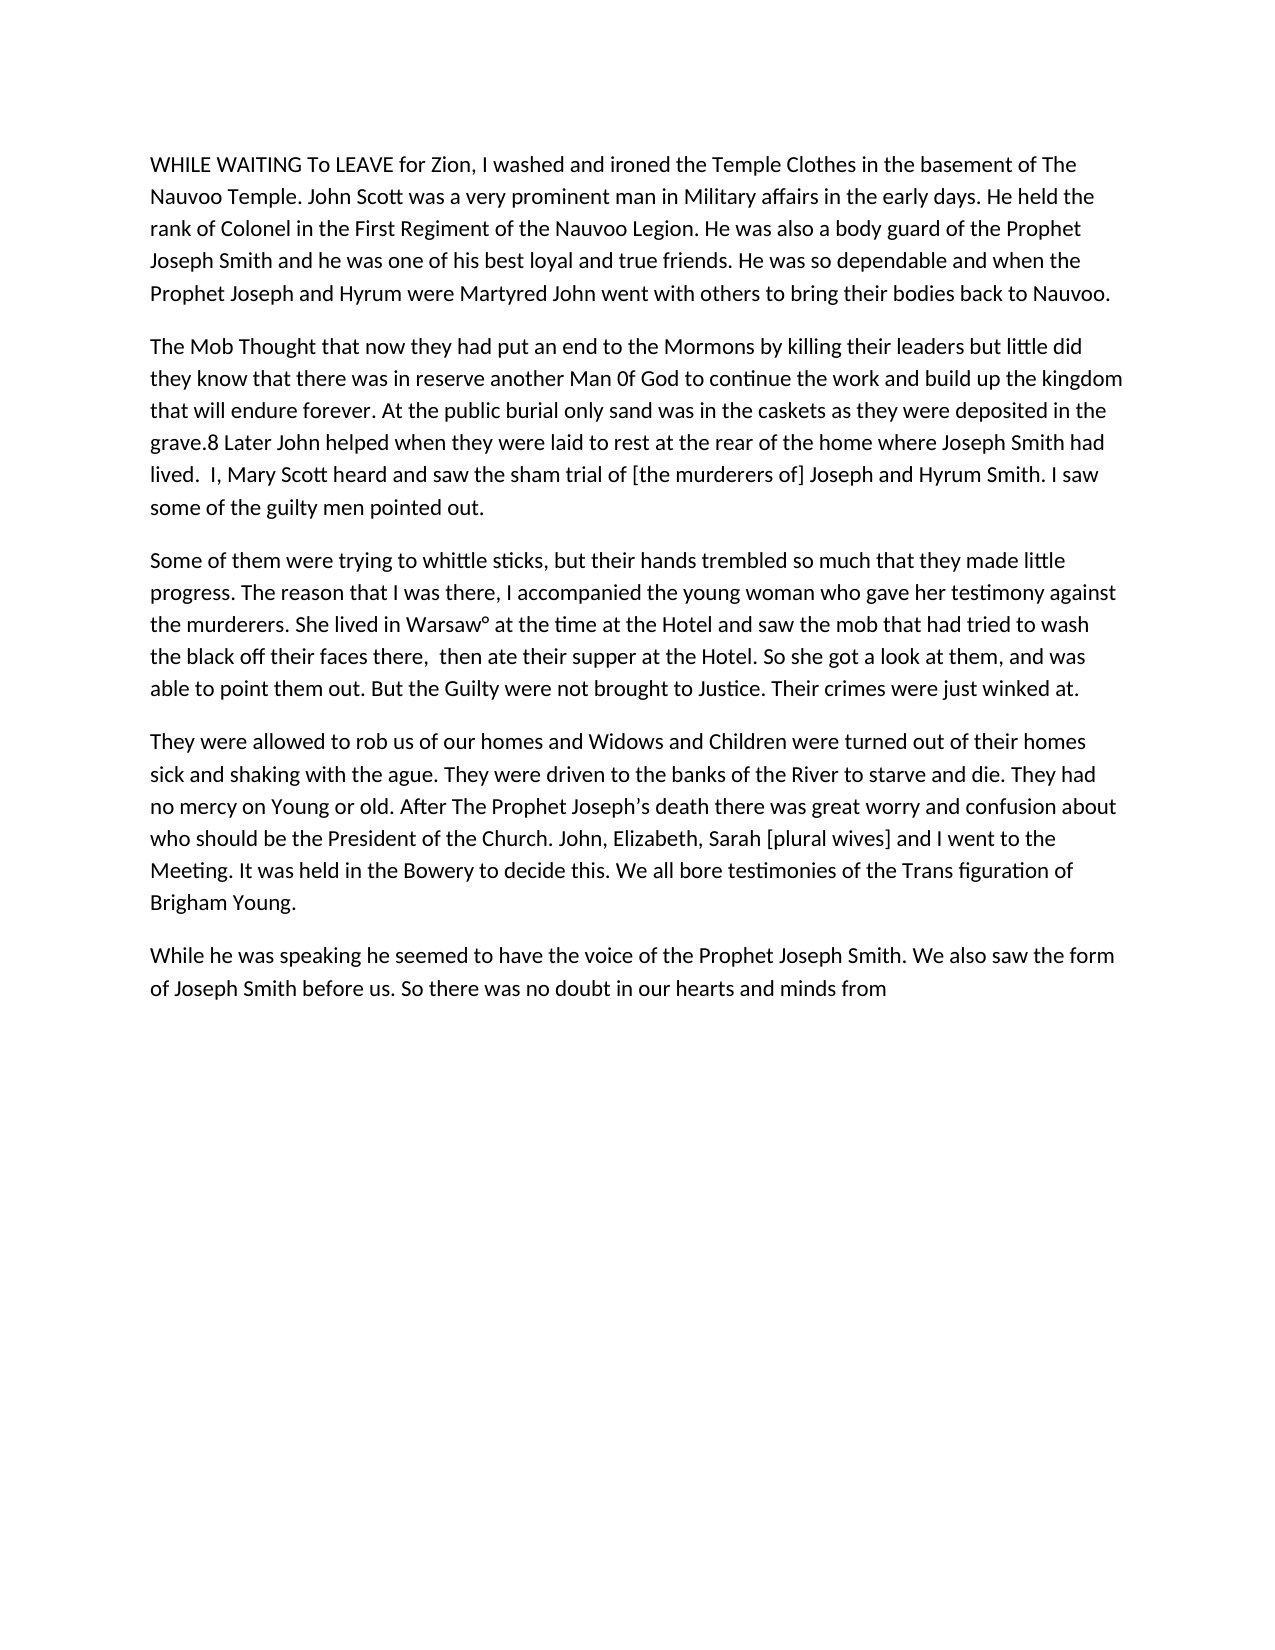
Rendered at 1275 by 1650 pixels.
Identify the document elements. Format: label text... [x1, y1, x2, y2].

text They were allowed to rob us of our homes and Widows and Children were turned out of their homes sick and shaking with the ague. They were driven to the banks of the River to starve and die. They had no mercy on Young or old. After The Prophet Joseph’s death there was great worry and confusion about who should be the President of the Church. John, Elizabeth, Sarah [plural wives] and I went to the Meeting. It was held in the Bowery to decide this. We all bore testimonies of the Trans figuration of Brigham Young. [150, 727, 1125, 916]
text While he was speaking he seemed to have the voice of the Prophet Joseph Smith. We also saw the form of Joseph Smith before us. So there was no doubt in our hearts and minds from [150, 941, 1125, 1002]
text The Mob Thought that now they had put an end to the Mormons by killing their leaders but little did they know that there was in reserve another Man 0f God to continue the work and build up the kingdom that will endure forever. At the public burial only sand was in the caskets as they were deposited in the grave.8 Later John helped when they were laid to rest at the rear of the home where Joseph Smith had lived. I, Mary Scott heard and saw the sham trial of [the murderers of] Joseph and Hyrum Smith. I saw some of the guilty men pointed out. [150, 332, 1125, 521]
text WHILE WAITING To LEAVE for Zion, I washed and ironed the Temple Clothes in the basement of The Nauvoo Temple. John Scott was a very prominent man in Military affairs in the early days. He held the rank of Colonel in the First Regiment of the Nauvoo Legion. He was also a body guard of the Prophet Joseph Smith and he was one of his best loyal and true friends. He was so dependable and when the Prophet Joseph and Hyrum were Martyred John went with others to bring their bodies back to Nauvoo. [150, 150, 1125, 307]
text Some of them were trying to whittle sticks, but their hands trembled so much that they made little progress. The reason that I was there, I accompanied the young woman who gave her testimony against the murderers. She lived in Warsaw° at the time at the Hotel and saw the mob that had tried to wash the black off their faces there, then ate their supper at the Hotel. So she got a look at them, and was able to point them out. But the Guilty were not brought to Justice. Their crimes were just winked at. [150, 546, 1125, 702]
